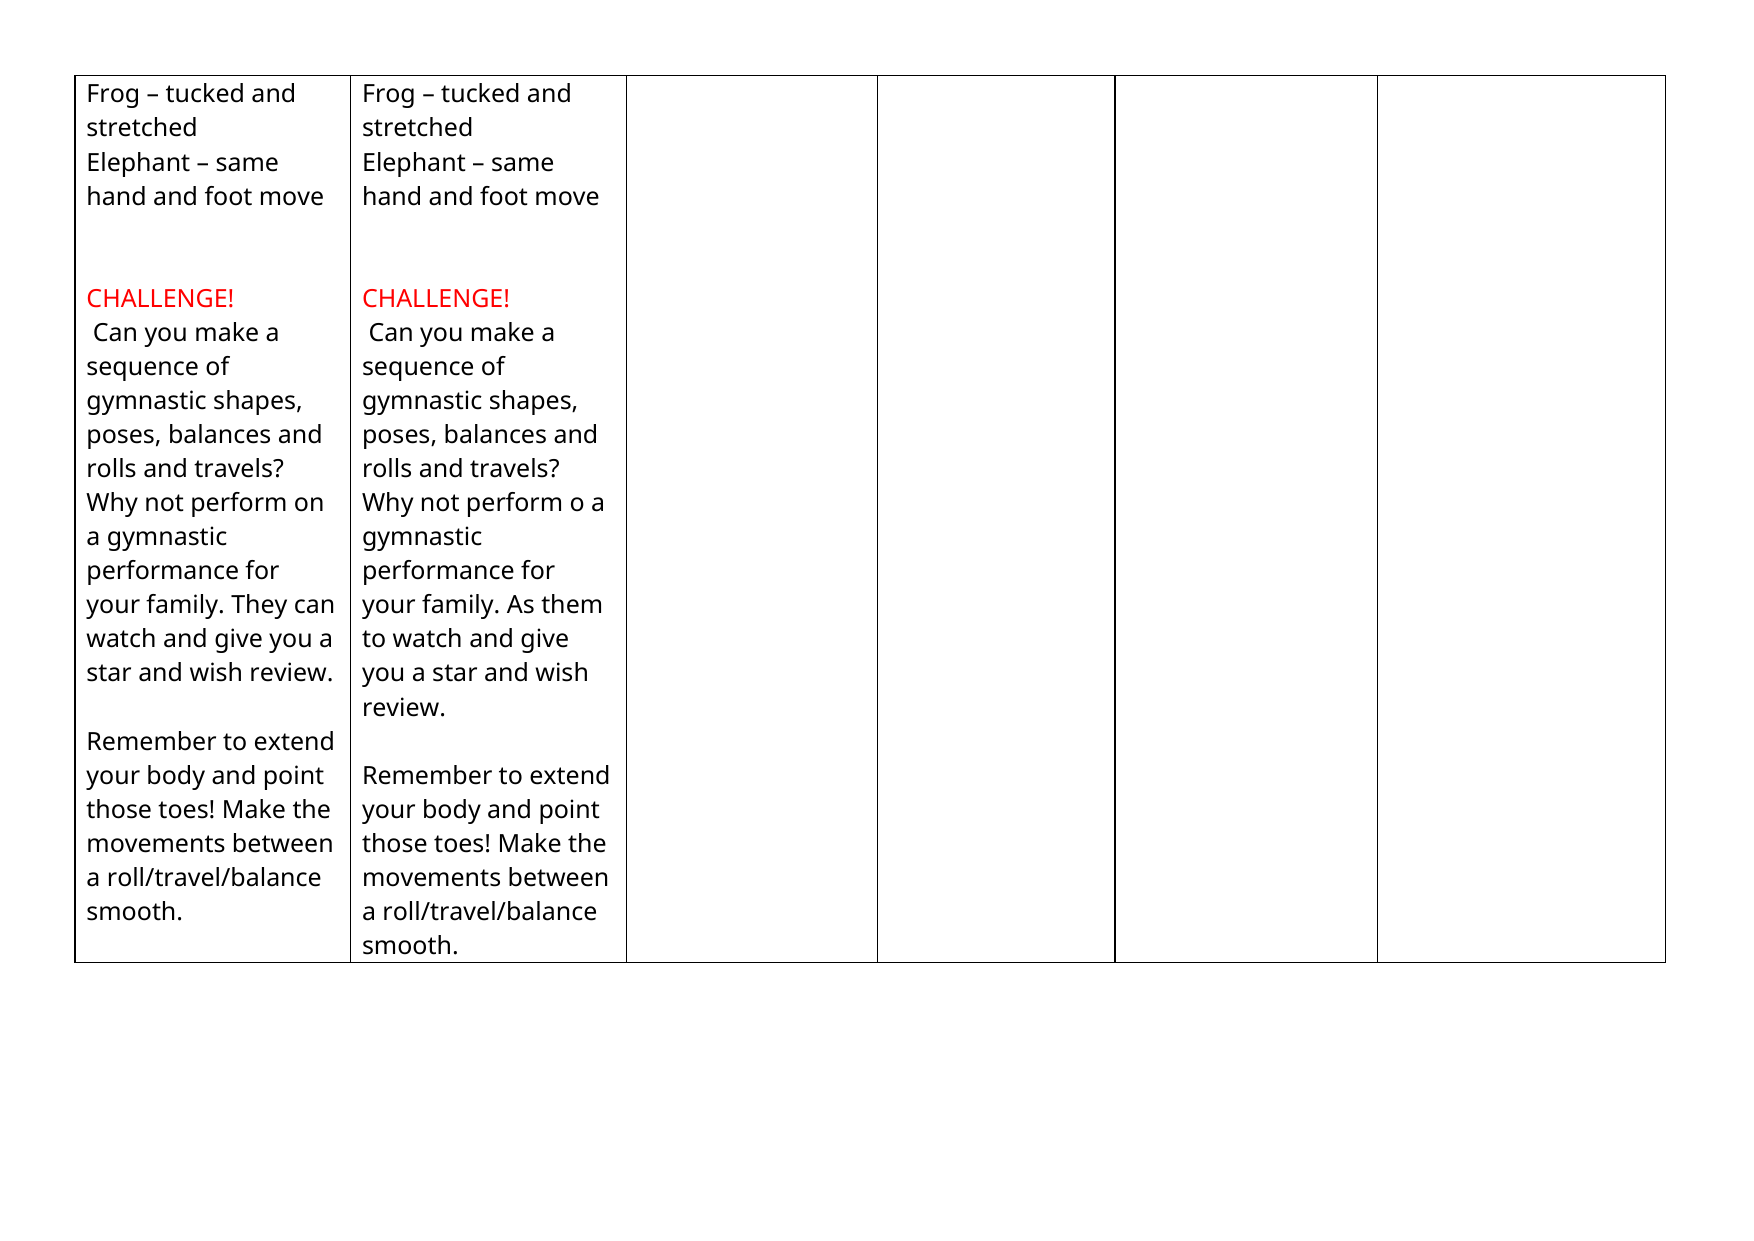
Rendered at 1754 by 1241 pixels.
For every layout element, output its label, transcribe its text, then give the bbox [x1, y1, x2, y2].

table_cell [1378, 76, 1665, 962]
table_cell [1116, 76, 1377, 962]
table_cell Ball Skills In your outside space Practice the ball skills we use in class Ball around your body, legs, drop and catch the ball from your head. (In front and behind.) Throw up – how many claps before you catch it Can you bounce the ball from hand to hand. Can you bounce the ball around your body? Can you throw the ball up, turn round and catch it? How many catches before you drop it? Try these activities with a partner Gymnastics Practice your 4 gymnastic poses/balances: Footballer Diver Gymnast Rower Practice your shapes/balances: Straight Tuck Star How many different straights, tucks and Stars can you do? Practice your rolls: Pencil Rock and roll Rock & Roll to standing Egg roll and EXPLODING egg roll Practice your ANIMAL TRAVELS: Giraffe – tall and stretched Bunny – knees together, bottom high , good tuck shape Frog – tucked and stretched Elephant – same hand and foot move CHALLENGE! Can you make a sequence of gymnastic shapes, poses, balances and rolls and travels? Why not perform o a gymnastic performance for your family. As them to watch and give you a star and wish review. Remember to extend your body and point those toes! Make the movements between a roll/travel/balance smooth. [351, 76, 626, 962]
table_cell Ball Skills In your outside space Practice the ball skills we use in class Ball around your body, legs, drop and catch the ball from your head. (In front and behind.) Two hands drop the ball between your legs and switch your hands to catch it Bounce the ball around your body, under your legs. Can you catch high throws and low throws? Gymnastics – practice the elements with have worked on, Practice your shapes: Straight Tuck Star Straddle Pike Practice your rolls: Egg & Exploding Rock& Roll to standing Pencil Teddy Bear Forward Roll Practice your travels: Elephant Frog Bunny Caterpillar Giraffe Monkey Side steps Hop Scotch Sumo Your ideas? Create a sequence with 5 gymnastic elements. Insure it has tension and extension and the transitions between the elements are smooth. Perform to your family. Ask them to give 2 stars and a 1 wish response to your performance. [627, 76, 877, 962]
table_cell Ball Skills In your outside space Practice the ball skills we use in class Ball around your body, legs, drop and catch the ball from your head. (In front and behind.) Throw up – how many claps before you catch it Can you bounce the ball from hand to hand. How many catches before you drop it Sitting down, can you roll the ball over your legs, arms and round your middle? Try these activities with a partner Gymnastics Practice your 4 gymnastic poses/balances: Footballer Diver Gymnast Rower Practice your shapes/balances: Straight Tuck Star How many different straights, tucks and Stars can you do? Practice your rolls: Pencil Rock and roll Rock & Roll to standing Egg roll and EXPLODING egg roll Practice your ANIMAL TRAVELS: Giraffe – tall and stretched Bunny – knees together, bottom high , good tuck shape Frog – tucked and stretched Elephant – same hand and foot move CHALLENGE! Can you make a sequence of gymnastic shapes, poses, balances and rolls and travels? Why not perform on a gymnastic performance for your family. They can watch and give you a star and wish review. Remember to extend your body and point those toes! Make the movements between a roll/travel/balance smooth. [76, 76, 350, 962]
table_cell [878, 76, 1114, 962]
